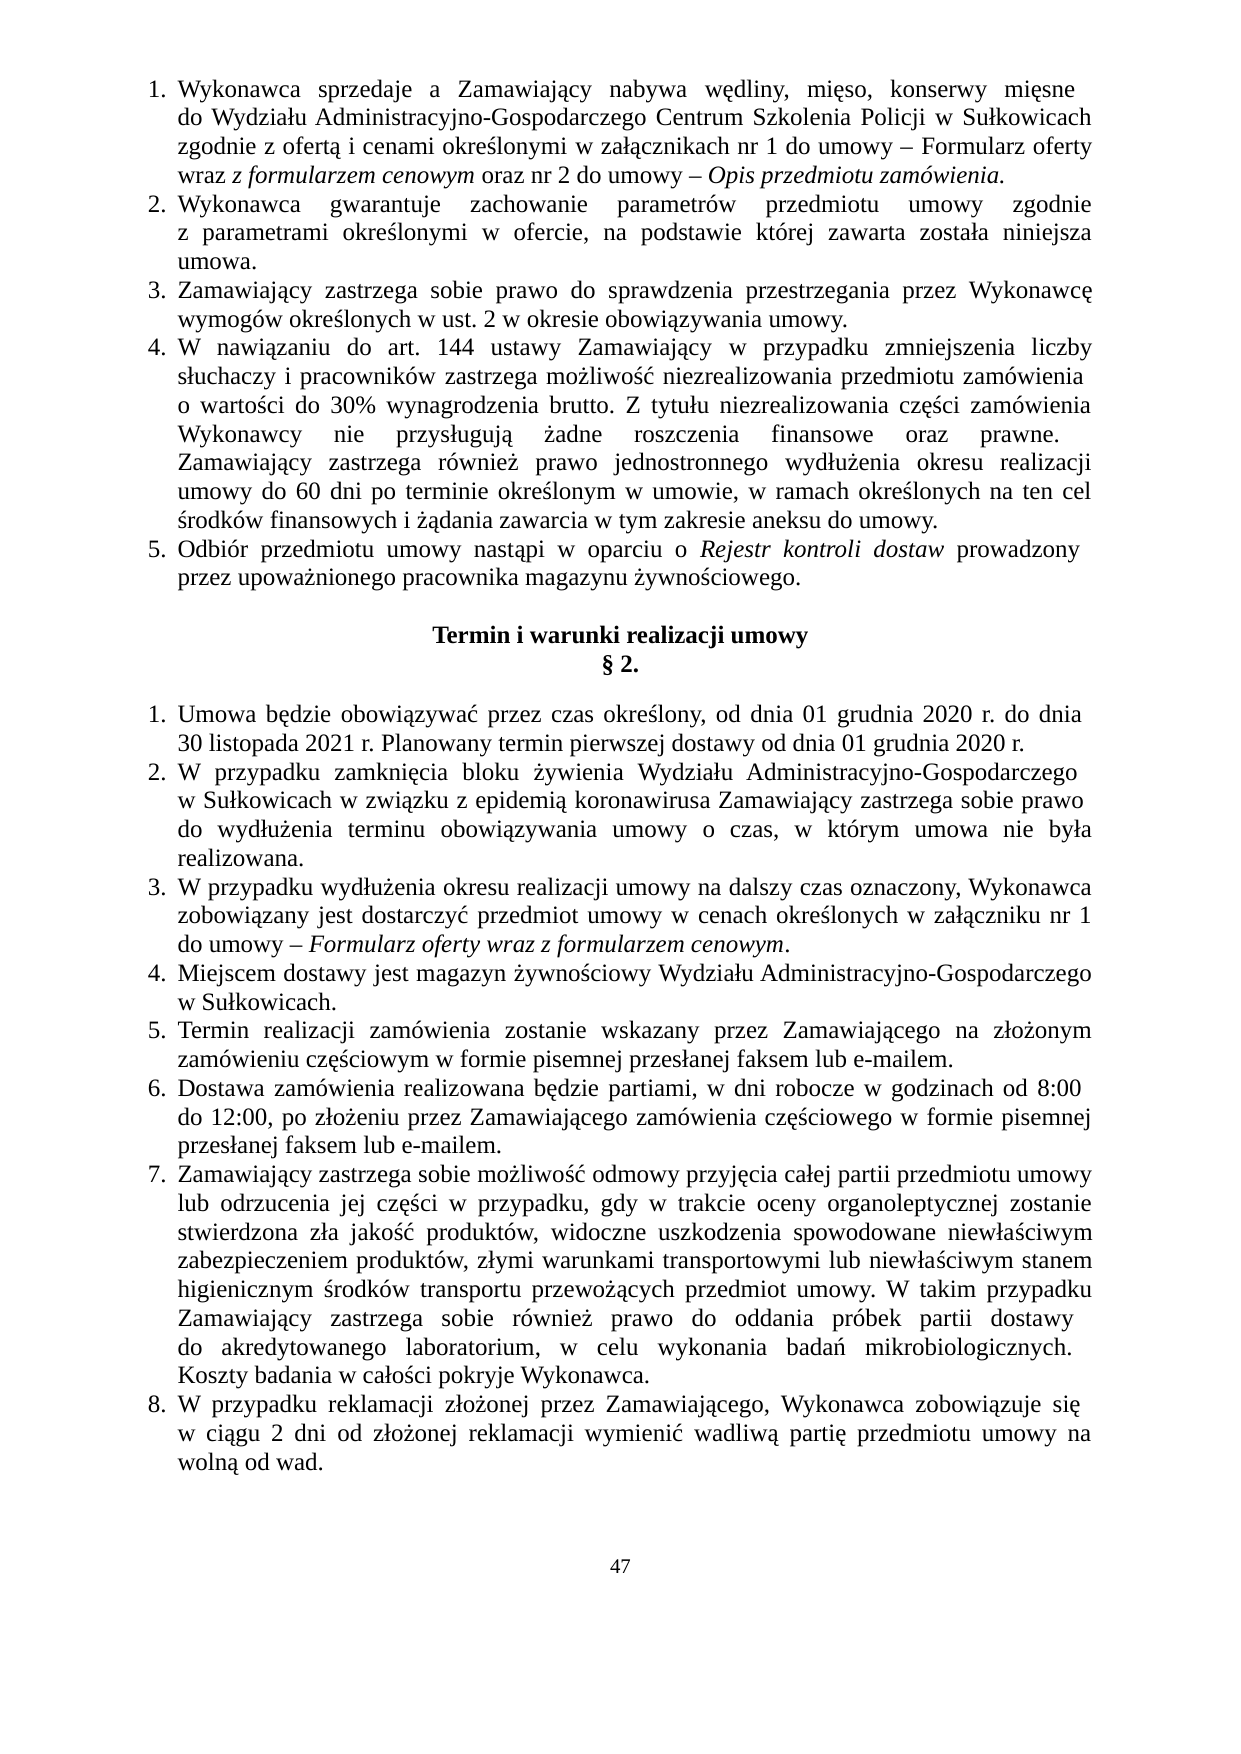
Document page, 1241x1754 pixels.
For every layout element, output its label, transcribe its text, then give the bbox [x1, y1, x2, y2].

list Wykonawca sprzedaje a Zamawiający nabywa wędliny, mięso, konserwy mięsne do Wydziału Administracyjno-Gospodarczego Centrum Szkolenia Policji w Sułkowicach zgodnie z ofertą i cenami określonymi w załącznikach nr 1 do umowy – Formularz oferty wraz z formularzem cenowym oraz nr 2 do umowy – Opis przedmiotu zamówienia. [148, 74, 1092, 189]
text 3. W przypadku wydłużenia okresu realizacji umowy na dalszy czas oznaczony, Wykonawca zobowiązany jest dostarczyć przedmiot umowy w cenach określonych w załączniku nr 1 do umowy – Formularz oferty wraz z formularzem cenowym. [148, 872, 1092, 958]
text 7. Zamawiający zastrzega sobie możliwość odmowy przyjęcia całej partii przedmiotu umowy lub odrzucenia jej części w przypadku, gdy w trakcie oceny organoleptycznej zostanie stwierdzona zła jakość produktów, widoczne uszkodzenia spowodowane niewłaściwym zabezpieczeniem produktów, złymi warunkami transportowymi lub niewłaściwym stanem higienicznym środków transportu przewożących przedmiot umowy. W takim przypadku Zamawiający zastrzega sobie również prawo do oddania próbek partii dostawy do akredytowanego laboratorium, w celu wykonania badań mikrobiologicznych. Koszty badania w całości pokryje Wykonawca. [148, 1159, 1092, 1389]
list W nawiązaniu do art. 144 ustawy Zamawiający w przypadku zmniejszenia liczby słuchaczy i pracowników zastrzega możliwość niezrealizowania przedmiotu zamówienia o wartości do 30% wynagrodzenia brutto. Z tytułu niezrealizowania części zamówienia Wykonawcy nie przysługują żadne roszczenia finansowe oraz prawne. Zamawiający zastrzega również prawo jednostronnego wydłużenia okresu realizacji umowy do 60 dni po terminie określonym w umowie, w ramach określonych na ten cel środków finansowych i żądania zawarcia w tym zakresie aneksu do umowy. [148, 332, 1092, 534]
list Wykonawca gwarantuje zachowanie parametrów przedmiotu umowy zgodnie z parametrami określonymi w ofercie, na podstawie której zawarta została niniejsza umowa. [148, 189, 1092, 275]
list Zamawiający zastrzega sobie prawo do sprawdzenia przestrzegania przez Wykonawcę wymogów określonych w ust. 2 w okresie obowiązywania umowy. [148, 275, 1092, 332]
subtitle § 2. [148, 649, 1092, 677]
text 5. Odbiór przedmiotu umowy nastąpi w oparciu o Rejestr kontroli dostaw prowadzony przez upoważnionego pracownika magazynu żywnościowego. [148, 534, 1092, 591]
subtitle Termin i warunki realizacji umowy [148, 620, 1092, 649]
text 5. Termin realizacji zamówienia zostanie wskazany przez Zamawiającego na złożonym zamówieniu częściowym w formie pisemnej przesłanej faksem lub e-mailem. [148, 1015, 1092, 1073]
text 4. Miejscem dostawy jest magazyn żywnościowy Wydziału Administracyjno-Gospodarczego w Sułkowicach. [148, 958, 1092, 1015]
list Umowa będzie obowiązywać przez czas określony, od dnia 01 grudnia 2020 r. do dnia 30 listopada 2021 r. Planowany termin pierwszej dostawy od dnia 01 grudnia 2020 r. [148, 699, 1092, 757]
text 6. Dostawa zamówienia realizowana będzie partiami, w dni robocze w godzinach od 8:00 do 12:00, po złożeniu przez Zamawiającego zamówienia częściowego w formie pisemnej przesłanej faksem lub e-mailem. [148, 1073, 1092, 1159]
list W przypadku zamknięcia bloku żywienia Wydziału Administracyjno-Gospodarczego w Sułkowicach w związku z epidemią koronawirusa Zamawiający zastrzega sobie prawo do wydłużenia terminu obowiązywania umowy o czas, w którym umowa nie była realizowana. [148, 757, 1092, 872]
text 8. W przypadku reklamacji złożonej przez Zamawiającego, Wykonawca zobowiązuje się w ciągu 2 dni od złożonej reklamacji wymienić wadliwą partię przedmiotu umowy na wolną od wad. [148, 1389, 1092, 1475]
